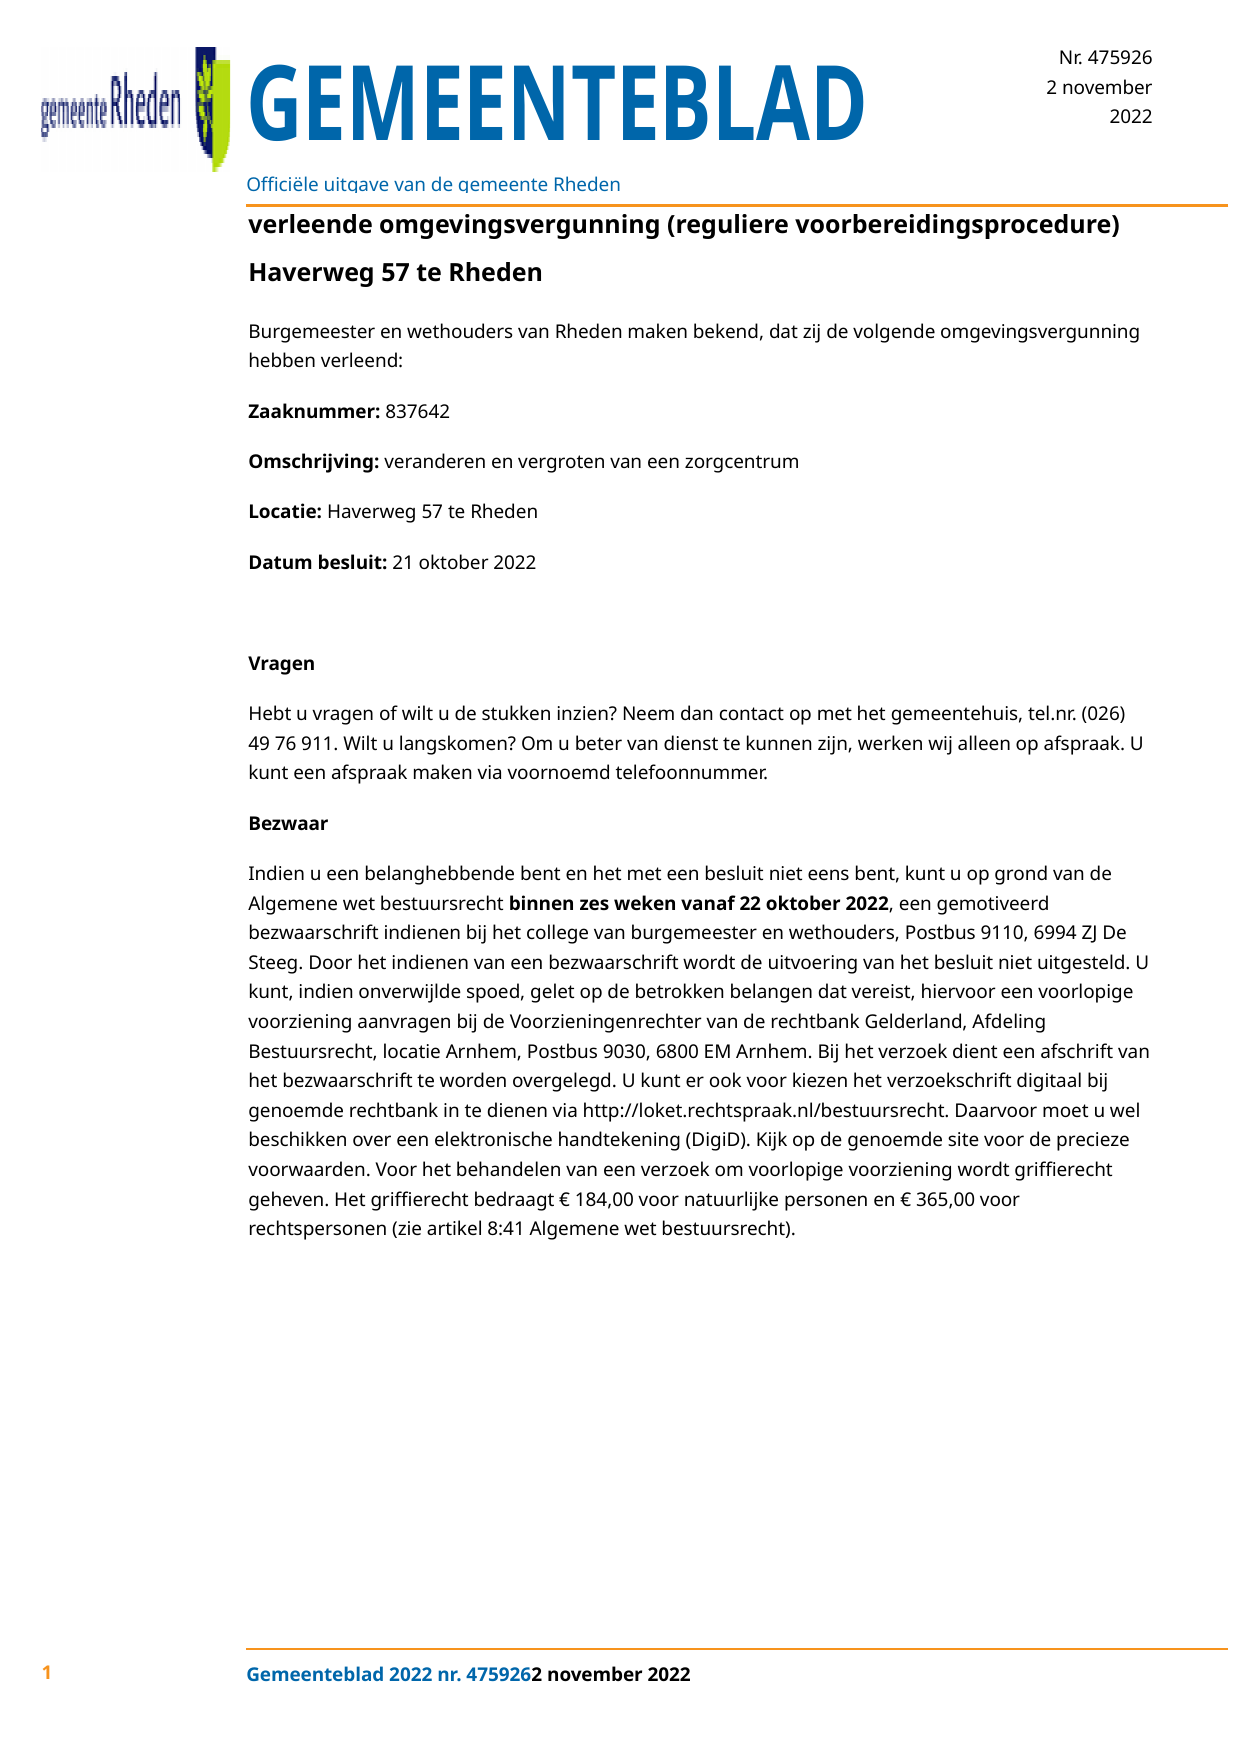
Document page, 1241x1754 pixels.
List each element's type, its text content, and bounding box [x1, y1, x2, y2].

text Locatie: Haverweg 57 te Rheden [248, 499, 1152, 524]
text Omschrijving: veranderen en vergroten van een zorgcentrum [248, 448, 1152, 474]
text verleende omgevingsvergunning (reguliere voorbereidingsprocedure) Haverweg 57 te Rheden [248, 207, 1152, 288]
picture [41, 47, 231, 172]
text Bezwaar [248, 810, 1152, 836]
text Vragen [248, 650, 1152, 676]
text Indien u een belanghebbende bent en het met een besluit niet eens bent, kunt u op grond van de Algemene wet bestuursrecht binnen zes weken vanaf 22 oktober 2022, een gemotiveerd bezwaarschrift indienen bij het college van burgemeester en wethouders, Postbus 9110, 6994 ZJ De Steeg. Door het indienen van een bezwaarschrift wordt de uitvoering van het besluit niet uitgesteld. U kunt, indien onverwijlde spoed, gelet op de betrokken belangen dat vereist, hiervoor een voorlopige voorziening aanvragen bij de Voorzieningenrechter van de rechtbank Gelderland, Afdeling Bestuursrecht, locatie Arnhem, Postbus 9030, 6800 EM Arnhem. Bij het verzoek dient een afschrift van het bezwaarschrift te worden overgelegd. U kunt er ook voor kiezen het verzoekschrift digitaal bij genoemde rechtbank in te dienen via http://loket.rechtspraak.nl/bestuursrecht. Daarvoor moet u wel beschikken over een elektronische handtekening (DigiD). Kijk op de genoemde site voor de precieze voorwaarden. Voor het behandelen van een verzoek om voorlopige voorziening wordt griffierecht geheven. Het griffierecht bedraagt € 184,00 voor natuurlijke personen en € 365,00 voor rechtspersonen (zie artikel 8:41 Algemene wet bestuursrecht). [248, 860, 1152, 1241]
text Datum besluit: 21 oktober 2022 [248, 549, 1152, 575]
text Burgemeester en wethouders van Rheden maken bekend, dat zij de volgende omgevingsvergunning hebben verleend: [248, 318, 1152, 373]
text Hebt u vragen of wilt u de stukken inzien? Neem dan contact op met het gemeentehuis, tel.nr. (026) 49 76 911. Wilt u langskomen? Om u beter van dienst te kunnen zijn, werken wij alleen op afspraak. U kunt een afspraak maken via voornoemd telefoonnummer. [248, 700, 1152, 785]
text Zaaknummer: 837642 [248, 398, 1152, 424]
